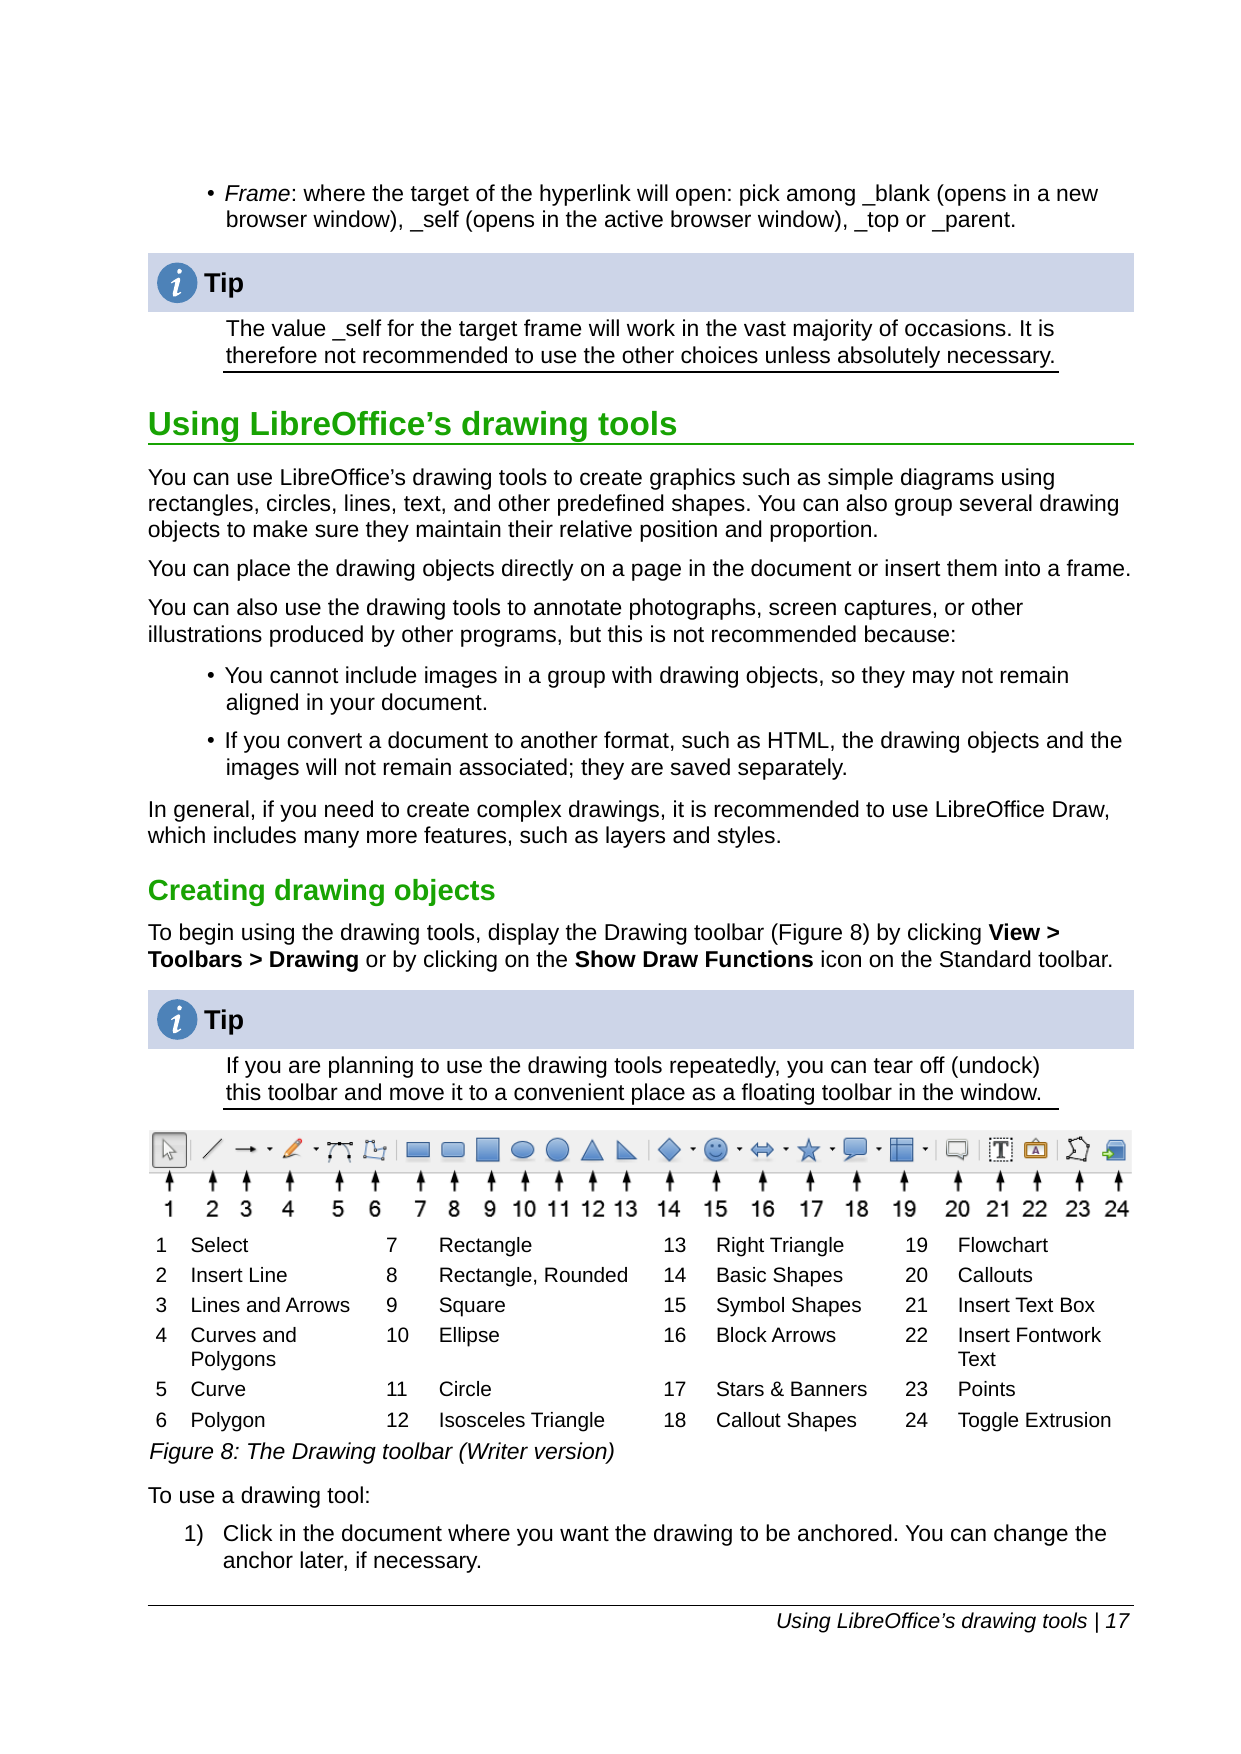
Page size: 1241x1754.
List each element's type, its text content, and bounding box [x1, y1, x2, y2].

table_cell 21 [899, 1293, 951, 1323]
table_cell Callouts [951, 1263, 1134, 1293]
text In general, if you need to create complex drawings, it is recommended to use LibreOffice Draw, which includes many more features, such as layers and styles. [148, 796, 1134, 848]
table_cell 6 [149, 1408, 184, 1438]
table_cell Callout Shapes [710, 1408, 899, 1438]
table_cell Figure 8: The Drawing toolbar (Writer version) [149, 1438, 1134, 1469]
table_cell 13 [657, 1233, 709, 1263]
table_cell Insert Text Box [951, 1293, 1134, 1323]
table_cell Block Arrows [710, 1323, 899, 1377]
subtitle Using LibreOffice’s drawing tools [148, 404, 1134, 443]
table_cell Right Triangle [710, 1233, 899, 1263]
table_cell Curve [184, 1377, 379, 1407]
picture [149, 1128, 1135, 1220]
table_cell 17 [657, 1377, 709, 1407]
table_cell Symbol Shapes [710, 1293, 899, 1323]
table_cell Select [184, 1233, 379, 1263]
table_cell Square [432, 1293, 657, 1323]
table_cell Insert Line [184, 1263, 379, 1293]
table_cell Basic Shapes [710, 1263, 899, 1293]
table_cell Curves and Polygons [184, 1323, 379, 1377]
table_cell Stars & Banners [710, 1377, 899, 1407]
table_cell 19 [899, 1233, 951, 1263]
table_cell 7 [380, 1233, 432, 1263]
text You can use LibreOffice’s drawing tools to create graphics such as simple diagrams using rectangles, circles, lines, text, and other predefined shapes. You can also group several drawing objects to make sure they maintain their relative position and proportion. [148, 464, 1134, 543]
table_cell 18 [657, 1408, 709, 1438]
table_cell Isosceles Triangle [432, 1408, 657, 1438]
table_cell 5 [149, 1377, 184, 1407]
text You can place the drawing objects directly on a page in the document or insert them into a frame. [148, 555, 1134, 582]
table_cell 16 [657, 1323, 709, 1377]
list Frame: where the target of the hyperlink will open: pick among _blank (opens in a new browser window), _self (opens in the active browser window), _top or _parent. [204, 177, 1134, 235]
table_cell Points [951, 1377, 1134, 1407]
table_cell Insert Fontwork Text [951, 1323, 1134, 1377]
table_cell 20 [899, 1263, 951, 1293]
subtitle Creating drawing objects [148, 873, 1134, 907]
subtitle Tip [148, 990, 1134, 1049]
table_cell 9 [380, 1293, 432, 1323]
table_cell Circle [432, 1377, 657, 1407]
table_cell Ellipse [432, 1323, 657, 1377]
text To begin using the drawing tools, display the Drawing toolbar (Figure 8) by clicking View > Toolbars > Drawing or by clicking on the Show Draw Functions icon on the Standard toolbar. [148, 919, 1134, 972]
table_cell 1 [149, 1233, 184, 1263]
text If you are planning to use the drawing tools repeatedly, you can tear off (undock) this toolbar and move it to a convenient place as a floating toolbar in the window. [223, 1049, 1059, 1108]
table_cell 8 [380, 1263, 432, 1293]
table_cell Rectangle [432, 1233, 657, 1263]
table_cell 22 [899, 1323, 951, 1377]
table_cell 15 [657, 1293, 709, 1323]
table_cell Toggle Extrusion [951, 1408, 1134, 1438]
list To use a drawing tool: [148, 1482, 1134, 1508]
list You cannot include images in a group with drawing objects, so they may not remain aligned in your document. [204, 659, 1134, 715]
subtitle Tip [148, 253, 1134, 312]
text The value _self for the target frame will work in the vast majority of occasions. It is therefore not recommended to use the other choices unless absolutely necessary. [223, 312, 1059, 371]
table_cell Rectangle, Rounded [432, 1263, 657, 1293]
list If you convert a document to another format, such as HTML, the drawing objects and the images will not remain associated; they are saved separately. [204, 724, 1134, 783]
table_cell Polygon [184, 1408, 379, 1438]
table_cell 23 [899, 1377, 951, 1407]
table_cell 3 [149, 1293, 184, 1323]
table_cell 14 [657, 1263, 709, 1293]
table_cell 4 [149, 1323, 184, 1377]
table_cell 12 [380, 1408, 432, 1438]
table_cell 10 [380, 1323, 432, 1377]
table_cell 2 [149, 1263, 184, 1293]
list You can also use the drawing tools to annotate photographs, screen captures, or other illustrations produced by other programs, but this is not recommended because: [148, 594, 1134, 647]
table_cell 24 [899, 1408, 951, 1438]
table_cell Flowchart [951, 1233, 1134, 1263]
table_cell Lines and Arrows [184, 1293, 379, 1323]
table_header [149, 1220, 1134, 1232]
table_cell 11 [380, 1377, 432, 1407]
list Click in the document where you want the drawing to be anchored. You can change the anchor later, if necessary. [204, 1520, 1134, 1573]
